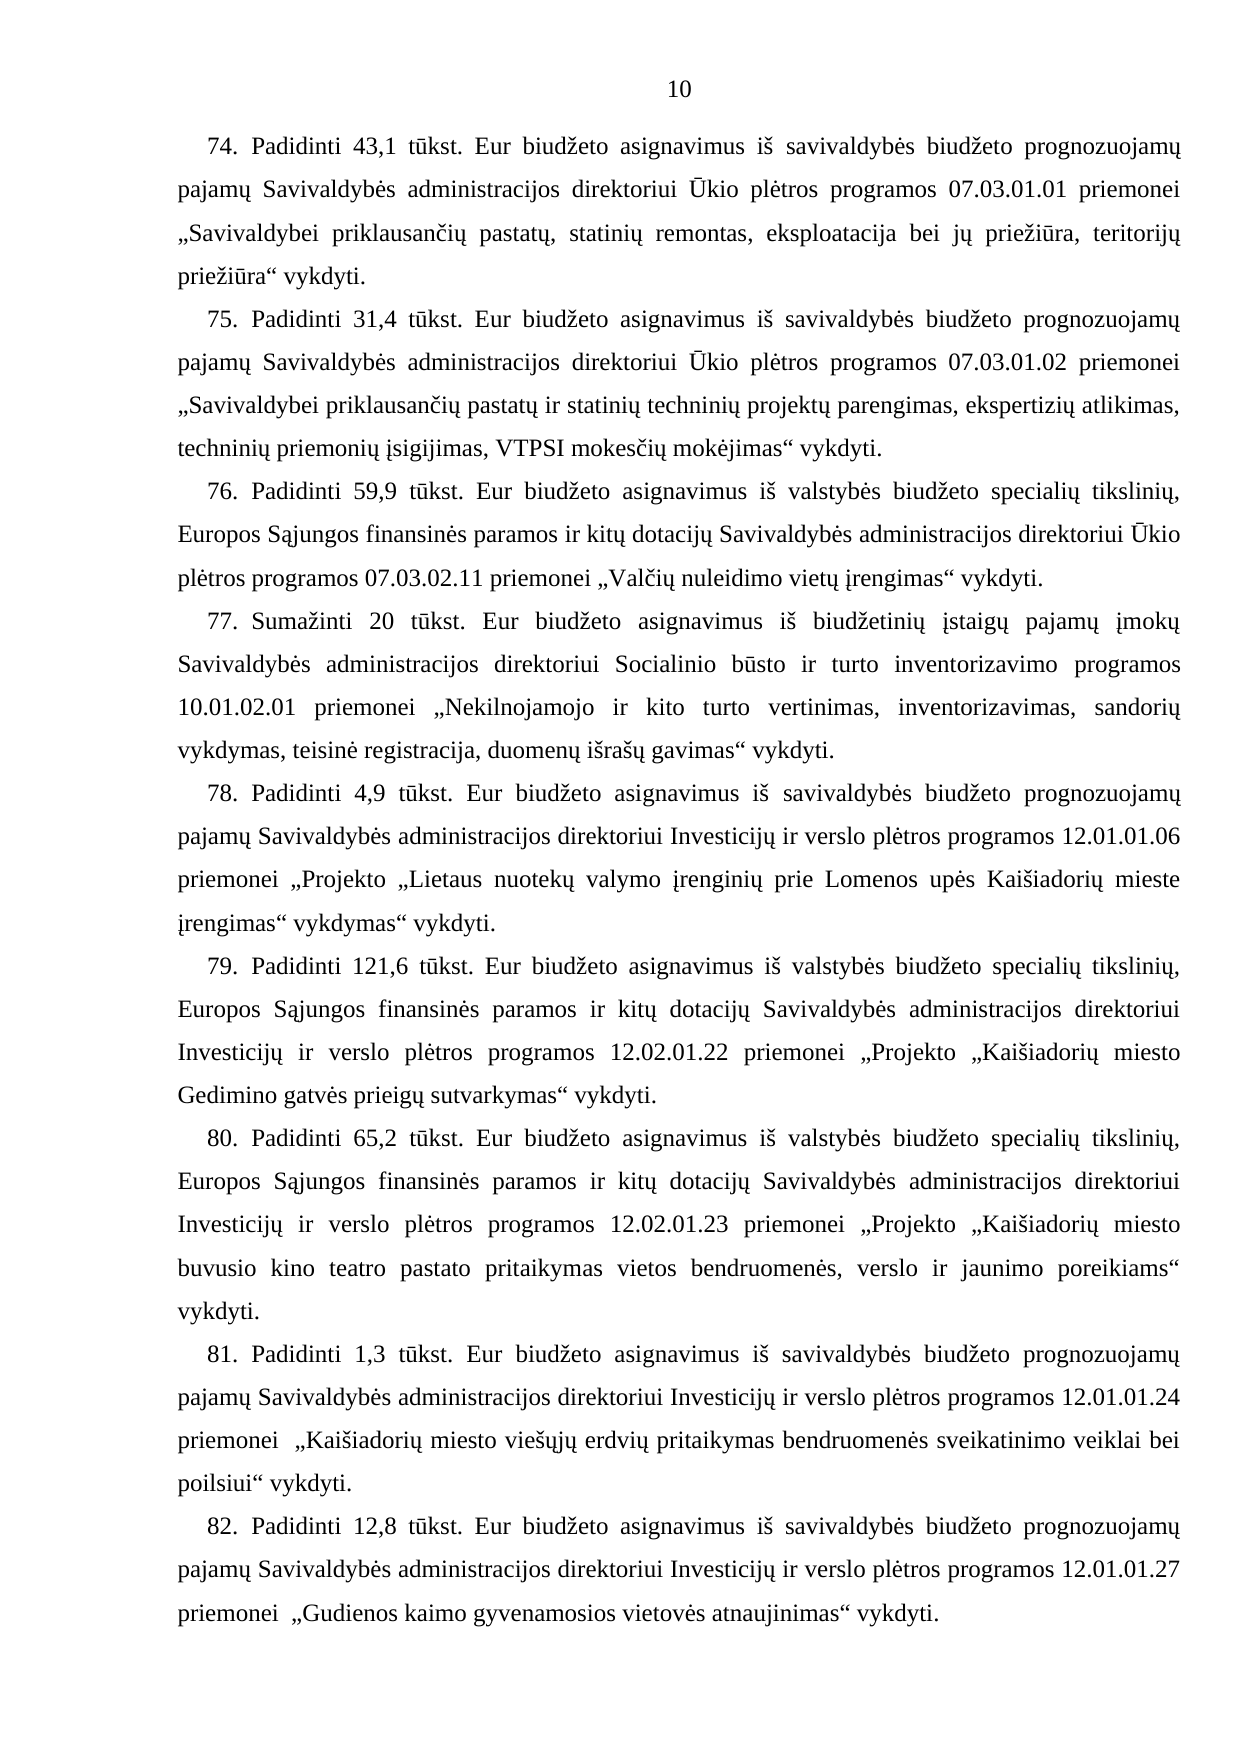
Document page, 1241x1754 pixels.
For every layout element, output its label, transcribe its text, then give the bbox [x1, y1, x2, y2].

text 80. Padidinti 65,2 tūkst. Eur biudžeto asignavimus iš valstybės biudžeto specialių tikslinių, Europos Sąjungos finansinės paramos ir kitų dotacijų Savivaldybės administracijos direktoriui Investicijų ir verslo plėtros programos 12.02.01.23 priemonei „Projekto „Kaišiadorių miesto buvusio kino teatro pastato pritaikymas vietos bendruomenės, verslo ir jaunimo poreikiams“ vykdyti. [177, 1123, 1181, 1324]
text 78. Padidinti 4,9 tūkst. Eur biudžeto asignavimus iš savivaldybės biudžeto prognozuojamų pajamų Savivaldybės administracijos direktoriui Investicijų ir verslo plėtros programos 12.01.01.06 priemonei „Projekto „Lietaus nuotekų valymo įrenginių prie Lomenos upės Kaišiadorių mieste įrengimas“ vykdymas“ vykdyti. [177, 778, 1181, 936]
text 79. Padidinti 121,6 tūkst. Eur biudžeto asignavimus iš valstybės biudžeto specialių tikslinių, Europos Sąjungos finansinės paramos ir kitų dotacijų Savivaldybės administracijos direktoriui Investicijų ir verslo plėtros programos 12.02.01.22 priemonei „Projekto „Kaišiadorių miesto Gedimino gatvės prieigų sutvarkymas“ vykdyti. [177, 951, 1181, 1109]
text 76. Padidinti 59,9 tūkst. Eur biudžeto asignavimus iš valstybės biudžeto specialių tikslinių, Europos Sąjungos finansinės paramos ir kitų dotacijų Savivaldybės administracijos direktoriui Ūkio plėtros programos 07.03.02.11 priemonei „Valčių nuleidimo vietų įrengimas“ vykdyti. [177, 476, 1181, 591]
text 75. Padidinti 31,4 tūkst. Eur biudžeto asignavimus iš savivaldybės biudžeto prognozuojamų pajamų Savivaldybės administracijos direktoriui Ūkio plėtros programos 07.03.01.02 priemonei „Savivaldybei priklausančių pastatų ir statinių techninių projektų parengimas, ekspertizių atlikimas, techninių priemonių įsigijimas, VTPSI mokesčių mokėjimas“ vykdyti. [177, 304, 1181, 462]
text 77. Sumažinti 20 tūkst. Eur biudžeto asignavimus iš biudžetinių įstaigų pajamų įmokų Savivaldybės administracijos direktoriui Socialinio būsto ir turto inventorizavimo programos 10.01.02.01 priemonei „Nekilnojamojo ir kito turto vertinimas, inventorizavimas, sandorių vykdymas, teisinė registracija, duomenų išrašų gavimas“ vykdyti. [177, 606, 1181, 764]
text 82. Padidinti 12,8 tūkst. Eur biudžeto asignavimus iš savivaldybės biudžeto prognozuojamų pajamų Savivaldybės administracijos direktoriui Investicijų ir verslo plėtros programos 12.01.01.27 priemonei „Gudienos kaimo gyvenamosios vietovės atnaujinimas“ vykdyti. [177, 1511, 1181, 1626]
text 81. Padidinti 1,3 tūkst. Eur biudžeto asignavimus iš savivaldybės biudžeto prognozuojamų pajamų Savivaldybės administracijos direktoriui Investicijų ir verslo plėtros programos 12.01.01.24 priemonei „Kaišiadorių miesto viešųjų erdvių pritaikymas bendruomenės sveikatinimo veiklai bei poilsiui“ vykdyti. [177, 1339, 1181, 1497]
text 74. Padidinti 43,1 tūkst. Eur biudžeto asignavimus iš savivaldybės biudžeto prognozuojamų pajamų Savivaldybės administracijos direktoriui Ūkio plėtros programos 07.03.01.01 priemonei „Savivaldybei priklausančių pastatų, statinių remontas, eksploatacija bei jų priežiūra, teritorijų priežiūra“ vykdyti. [177, 131, 1181, 289]
